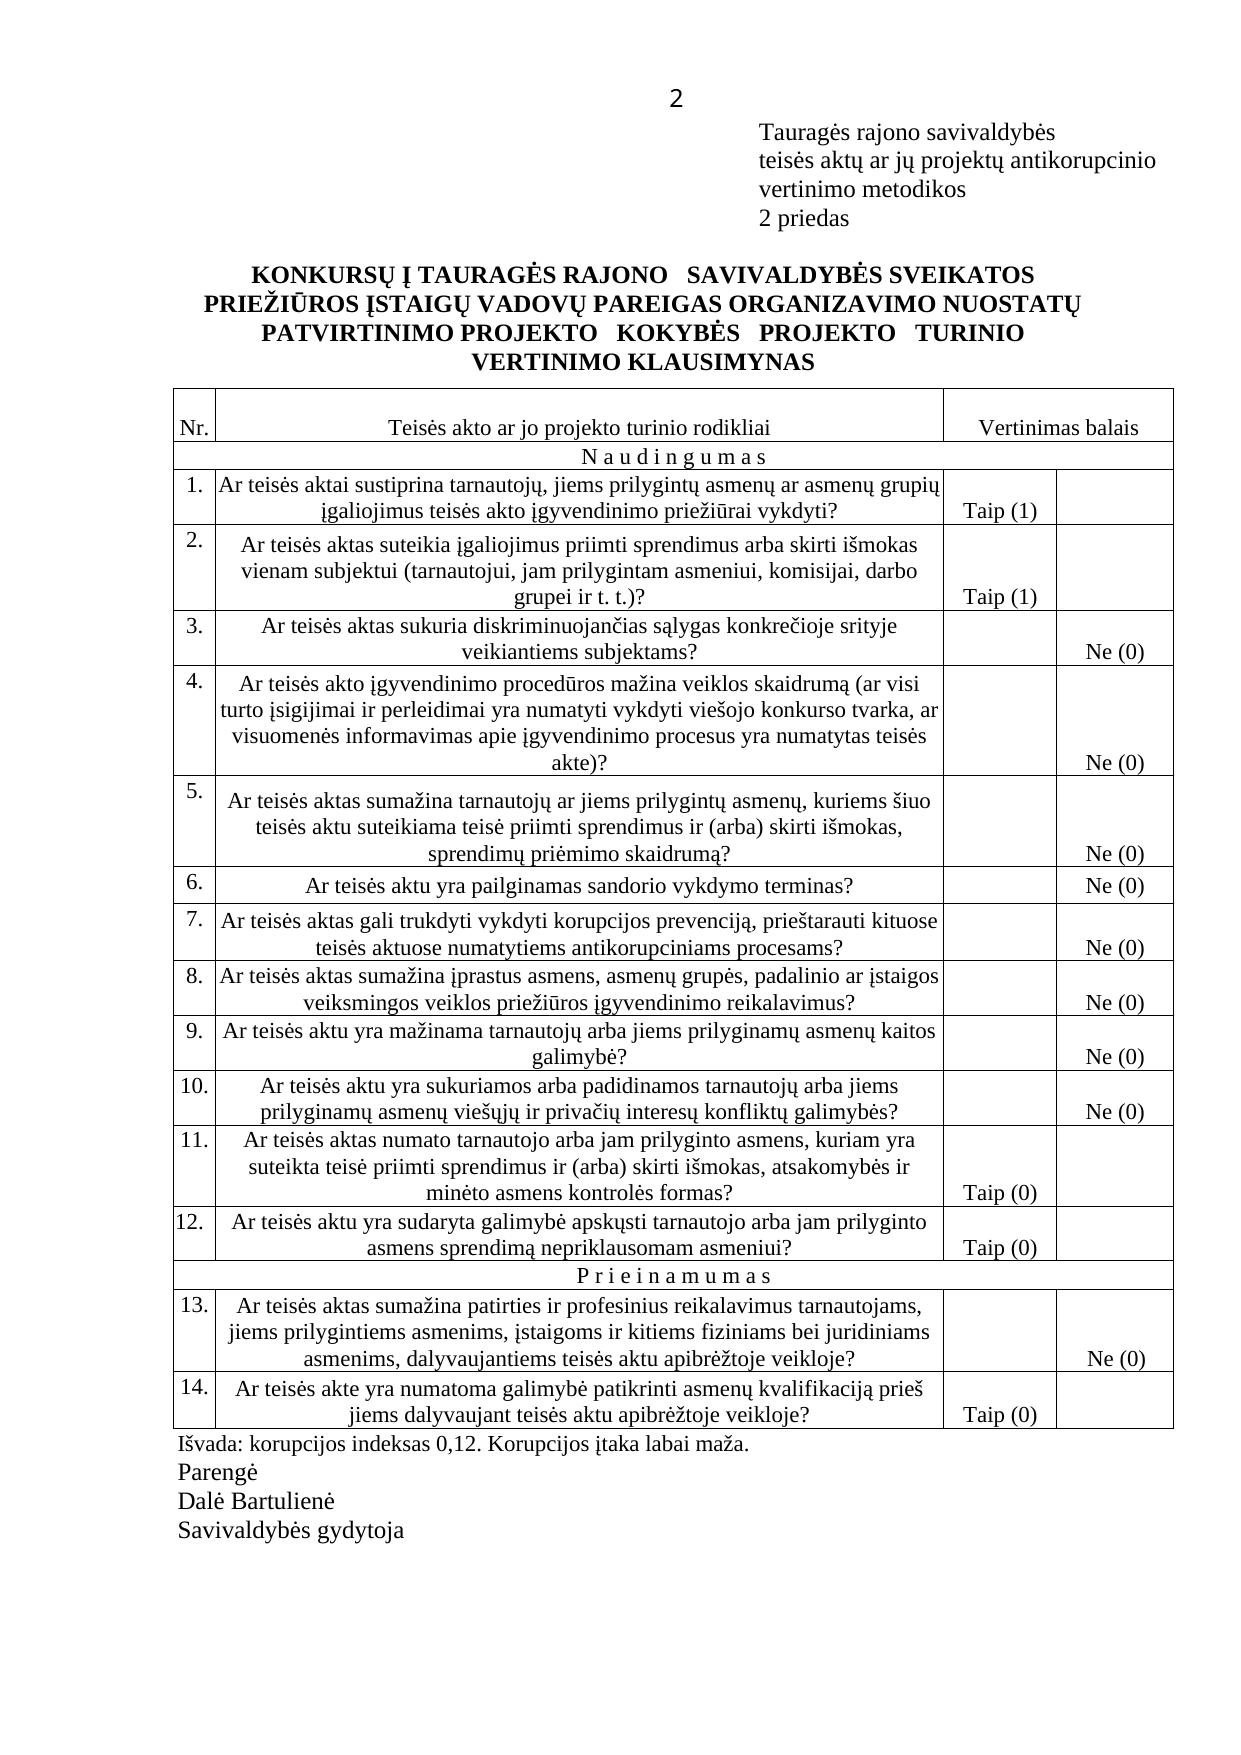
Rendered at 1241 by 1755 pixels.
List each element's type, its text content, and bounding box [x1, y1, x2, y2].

table_cell Ne (0) [1057, 961, 1173, 1015]
table_cell [1057, 1126, 1173, 1206]
table_cell Ar teisės aktas numato tarnautojo arba jam prilyginto asmens, kuriam yra suteikta teisė priimti sprendimus ir (arba) skirti išmokas, atsakomybės ir minėto asmens kontrolės formas? [216, 1126, 943, 1206]
table_cell [944, 961, 1056, 1015]
table_cell Taip (0) [944, 1126, 1056, 1206]
table_cell Taip (1) [944, 525, 1056, 610]
table_cell [944, 776, 1056, 866]
table_cell 13. [174, 1290, 215, 1371]
table_cell Ar teisės aktas gali trukdyti vykdyti korupcijos prevenciją, prieštarauti kituose teisės aktuose numatytiems antikorupciniams procesams? [216, 904, 943, 960]
text 2 priedas [758, 203, 1175, 232]
table_cell 14. [174, 1372, 215, 1428]
table_cell Taip (0) [944, 1207, 1056, 1260]
table_cell Ne (0) [1057, 666, 1173, 775]
text KONKURSŲ Į TAURAGĖS RAJONO SAVIVALDYBĖS SVEIKATOS PRIEŽIŪROS ĮSTAIGŲ VADOVŲ PAREIGAS ORGANIZAVIMO NUOSTATŲ PATVIRTINIMO PROJEKTO KOKYBĖS PROJEKTO TURINIO VERTINIMO KLAUSIMYNAS [177, 261, 1109, 376]
table_cell Ar teisės aktai sustiprina tarnautojų, jiems prilygintų asmenų ar asmenų grupių įgaliojimus teisės akto įgyvendinimo priežiūrai vykdyti? [216, 470, 943, 524]
table_cell 1. [174, 470, 215, 524]
table_cell 6. [174, 867, 215, 903]
table_cell 3. [174, 611, 215, 664]
table_cell [944, 1016, 1056, 1070]
text vertinimo metodikos [758, 174, 1175, 203]
table_cell Ar teisės aktu yra pailginamas sandorio vykdymo terminas? [216, 867, 943, 903]
table_cell [1057, 470, 1173, 524]
table_cell [944, 611, 1056, 664]
text Dalė Bartulienė [177, 1486, 1175, 1515]
table_cell Ar teisės aktu yra sukuriamos arba padidinamos tarnautojų arba jiems prilyginamų asmenų viešųjų ir privačių interesų konfliktų galimybės? [216, 1071, 943, 1124]
table_cell [944, 1290, 1056, 1371]
table_cell Ne (0) [1057, 776, 1173, 866]
table_cell [1057, 1372, 1173, 1428]
table_cell Ar teisės aktas sumažina patirties ir profesinius reikalavimus tarnautojams, jiems prilygintiems asmenims, įstaigoms ir kitiems fiziniams bei juridiniams asmenims, dalyvaujantiems teisės aktu apibrėžtoje veikloje? [216, 1290, 943, 1371]
table_cell 5. [174, 776, 215, 866]
table_header Vertinimas balais [944, 389, 1173, 441]
table_cell Ne (0) [1057, 867, 1173, 903]
table_cell [1057, 525, 1173, 610]
table_cell Taip (0) [944, 1372, 1056, 1428]
table_cell [944, 666, 1056, 775]
table_cell Ar teisės akto įgyvendinimo procedūros mažina veiklos skaidrumą (ar visi turto įsigijimai ir perleidimai yra numatyti vykdyti viešojo konkurso tvarka, ar visuomenės informavimas apie įgyvendinimo procesus yra numatytas teisės akte)? [216, 666, 943, 775]
table_cell 7. [174, 904, 215, 960]
table_cell Ne (0) [1057, 904, 1173, 960]
table_cell Ar teisės aktas sumažina tarnautojų ar jiems prilygintų asmenų, kuriems šiuo teisės aktu suteikiama teisė priimti sprendimus ir (arba) skirti išmokas, sprendimų priėmimo skaidrumą? [216, 776, 943, 866]
table_cell 4. [174, 666, 215, 775]
table_cell Ar teisės aktas sukuria diskriminuojančias sąlygas konkrečioje srityje veikiantiems subjektams? [216, 611, 943, 664]
table_cell P r i e i n a m u m a s [174, 1261, 1173, 1289]
text Tauragės rajono savivaldybės [758, 117, 1175, 146]
table_cell Ne (0) [1057, 1016, 1173, 1070]
table_cell Taip (1) [944, 470, 1056, 524]
table_cell Ne (0) [1057, 1071, 1173, 1124]
text Išvada: korupcijos indeksas 0,12. Korupcijos įtaka labai maža. [177, 1428, 1175, 1457]
table_cell [944, 1071, 1056, 1124]
table_cell Ar teisės aktu yra mažinama tarnautojų arba jiems prilyginamų asmenų kaitos galimybė? [216, 1016, 943, 1070]
table_cell Ar teisės aktas suteikia įgaliojimus priimti sprendimus arba skirti išmokas vienam subjektui (tarnautojui, jam prilygintam asmeniui, komisijai, darbo grupei ir t. t.)? [216, 525, 943, 610]
table_cell 11. [174, 1126, 215, 1206]
table_cell 2. [174, 525, 215, 610]
table_cell 9. [174, 1016, 215, 1070]
text Savivaldybės gydytoja [177, 1515, 1175, 1543]
table_header Nr. [174, 389, 215, 441]
table_header Teisės akto ar jo projekto turinio rodikliai [216, 389, 943, 441]
table_cell 8. [174, 961, 215, 1015]
table_cell Ar teisės akte yra numatoma galimybė patikrinti asmenų kvalifikaciją prieš jiems dalyvaujant teisės aktu apibrėžtoje veikloje? [216, 1372, 943, 1428]
text Parengė [177, 1457, 1175, 1486]
table_cell 10. [174, 1071, 215, 1124]
table_cell Ne (0) [1057, 611, 1173, 664]
text teisės aktų ar jų projektų antikorupcinio [758, 146, 1175, 174]
table_cell N a u d i n g u m a s [174, 442, 1173, 469]
table_cell Ar teisės aktas sumažina įprastus asmens, asmenų grupės, padalinio ar įstaigos veiksmingos veiklos priežiūros įgyvendinimo reikalavimus? [216, 961, 943, 1015]
table_cell 12. [174, 1207, 215, 1260]
table_cell [944, 904, 1056, 960]
table_cell [1057, 1207, 1173, 1260]
table_cell Ar teisės aktu yra sudaryta galimybė apskųsti tarnautojo arba jam prilyginto asmens sprendimą nepriklausomam asmeniui? [216, 1207, 943, 1260]
table_cell [944, 867, 1056, 903]
table_cell Ne (0) [1057, 1290, 1173, 1371]
